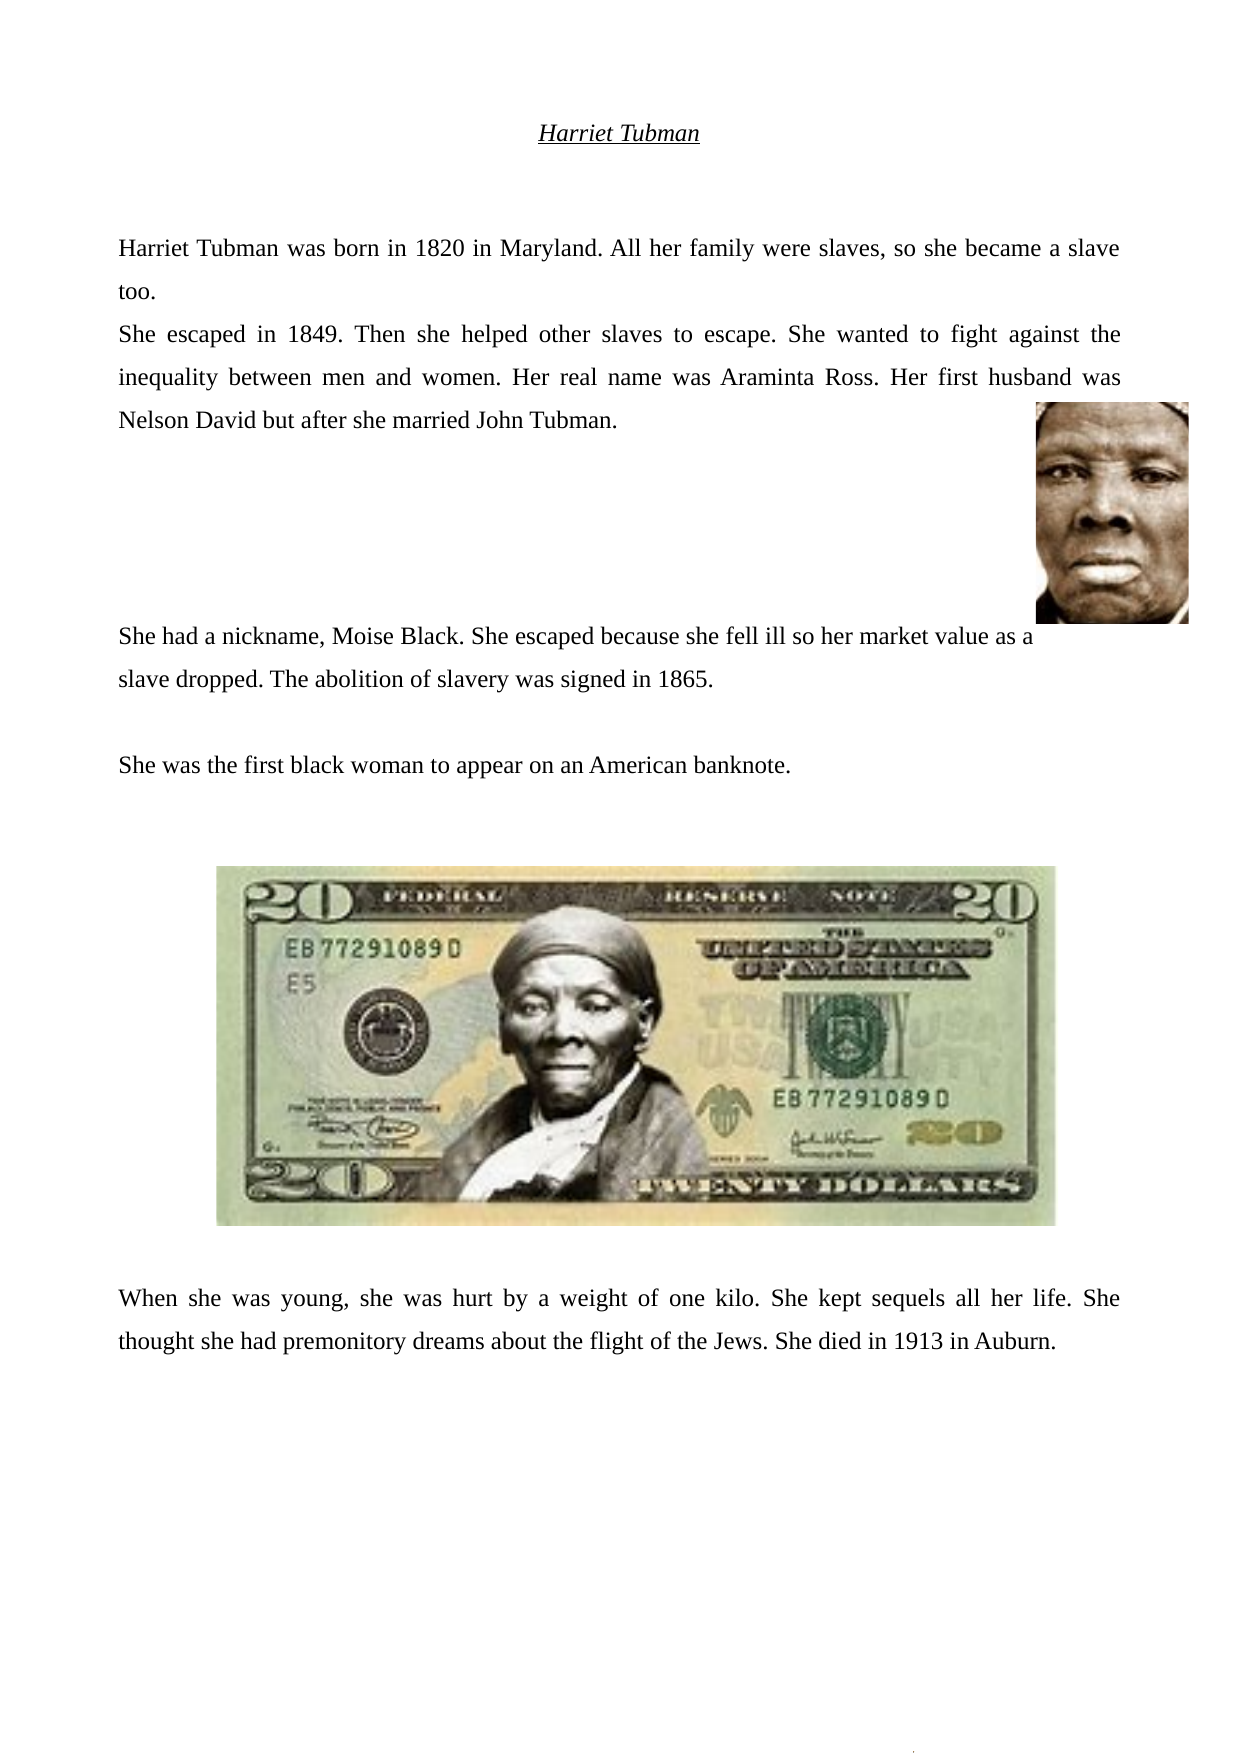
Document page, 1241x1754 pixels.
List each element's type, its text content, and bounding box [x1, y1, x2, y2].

text She was the first black woman to appear on an American banknote. [118, 751, 1122, 779]
text Harriet Tubman [118, 118, 1122, 147]
text She had a nickname, Moise Black. She escaped because she fell ill so her market value as a slave dropped. The abolition of slavery was signed in 1865. [118, 621, 1122, 693]
text She escaped in 1849. Then she helped other slaves to escape. She wanted to fight against the inequality between men and women. Her real name was Araminta Ross. Her first husband was Nelson David but after she married John Tubman. [118, 319, 1122, 434]
picture [1035, 402, 1189, 624]
picture [216, 866, 1059, 1226]
text Harriet Tubman was born in 1820 in Maryland. All her family were slaves, so she became a slave too. [118, 233, 1122, 305]
text When she was young, she was hurt by a weight of one kilo. She kept sequels all her life. She thought she had premonitory dreams about the flight of the Jews. She died in 1913 in Auburn. [118, 1283, 1122, 1355]
